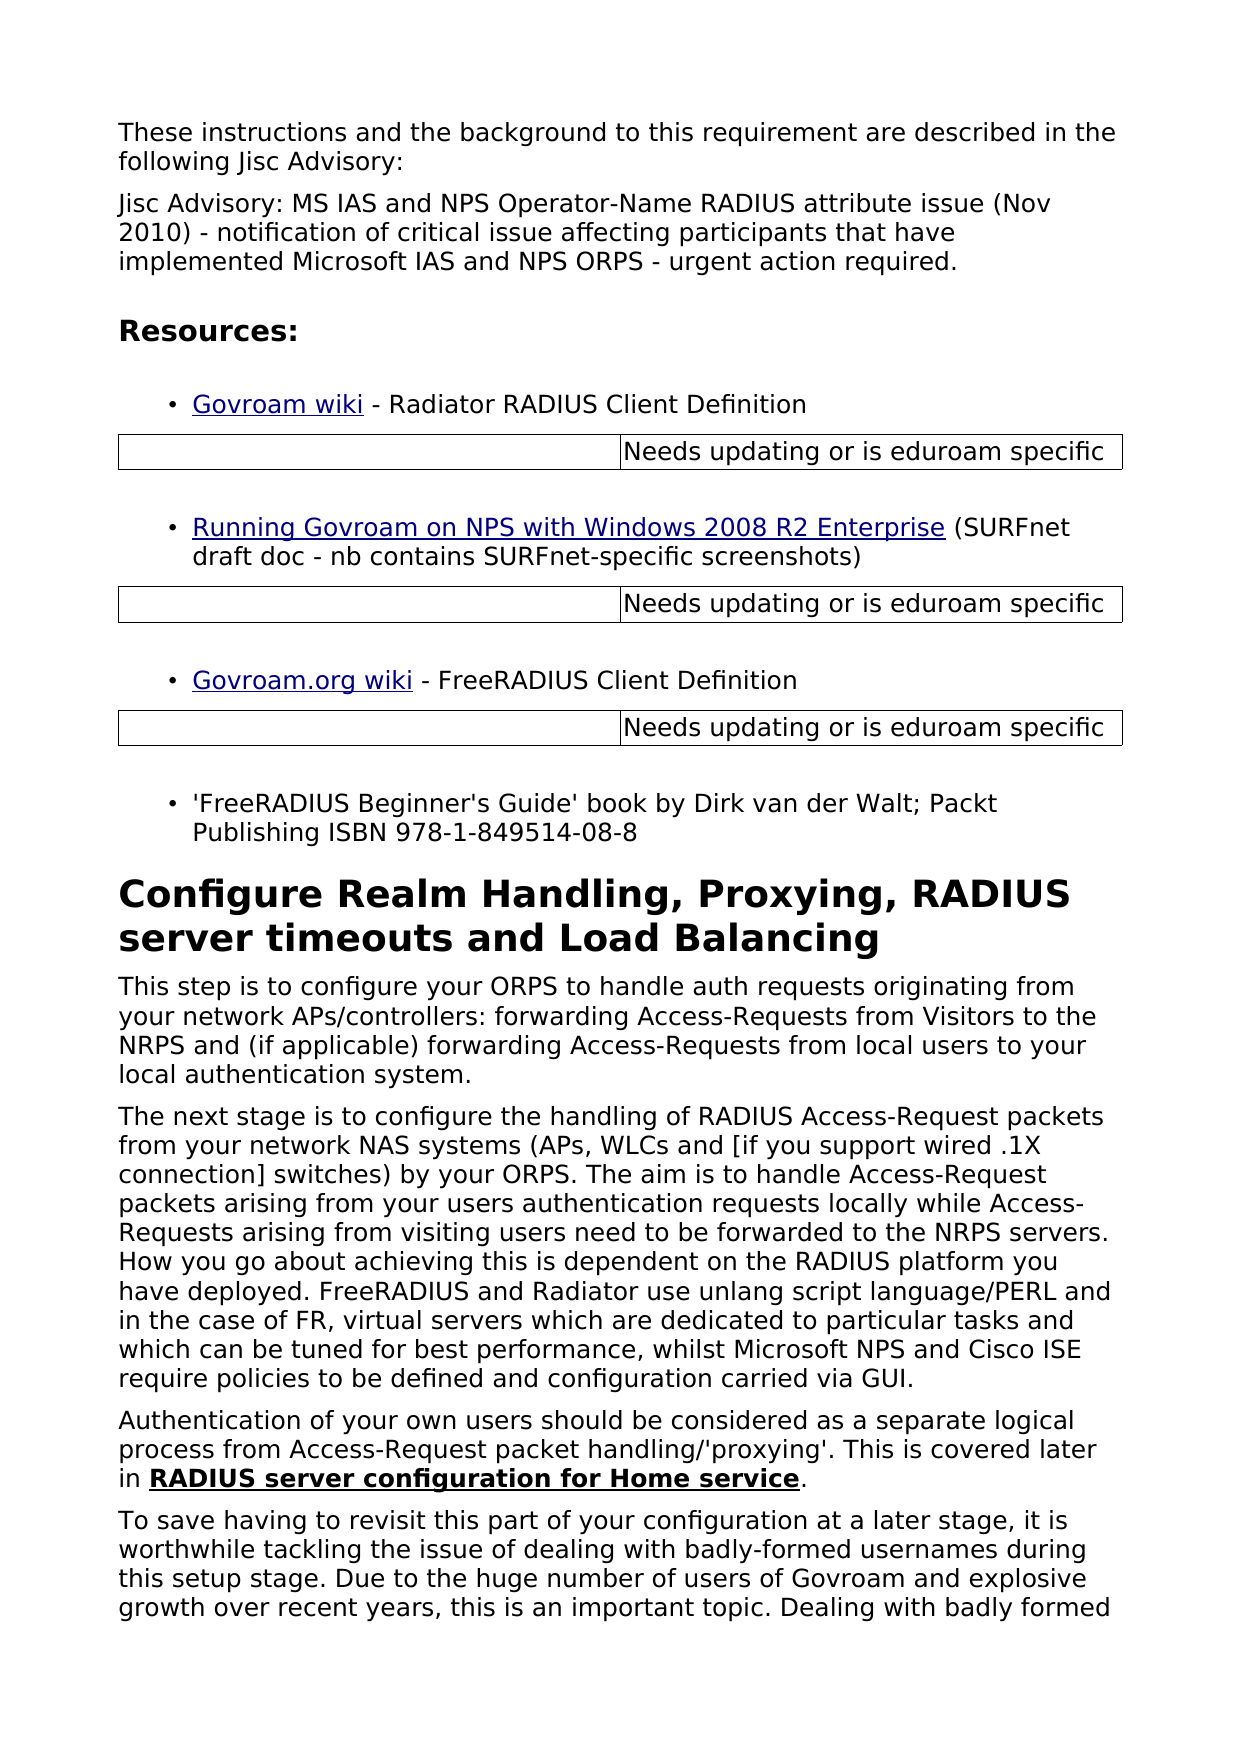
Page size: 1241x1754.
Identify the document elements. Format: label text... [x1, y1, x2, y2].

list Govroam.org wiki - FreeRADIUS Client Definition [177, 666, 1122, 695]
list 'FreeRADIUS Beginner's Guide' book by Dirk van der Walt; Packt Publishing ISBN 978-1-849514-08-8 [177, 789, 1122, 848]
table_header Needs updating or is eduroam specific [621, 435, 1122, 469]
text This step is to configure your ORPS to handle auth requests originating from your network APs/controllers: forwarding Access-Requests from Visitors to the NRPS and (if applicable) forwarding Access-Requests from local users to your local authentication system. [118, 972, 1122, 1089]
text These instructions and the background to this requirement are described in the following Jisc Advisory: [118, 118, 1122, 176]
table_header [119, 587, 620, 622]
table_header [119, 435, 620, 469]
subtitle Configure Realm Handling, Proxying, RADIUS server timeouts and Load Balancing [118, 873, 1122, 960]
table_header [119, 711, 620, 745]
list Running Govroam on NPS with Windows 2008 R2 Enterprise (SURFnet draft doc - nb contains SURFnet-specific screenshots) [177, 513, 1122, 572]
text Jisc Advisory: MS IAS and NPS Operator-Name RADIUS attribute issue (Nov 2010) - notification of critical issue affecting participants that have implemented Microsoft IAS and NPS ORPS - urgent action required. [118, 189, 1122, 276]
list Govroam wiki - Radiator RADIUS Client Definition [177, 390, 1122, 419]
text Authentication of your own users should be considered as a separate logical process from Access-Request packet handling/'proxying'. This is covered later in RADIUS server configuration for Home service. [118, 1406, 1122, 1493]
table_header Needs updating or is eduroam specific [621, 711, 1122, 745]
table_header Needs updating or is eduroam specific [621, 587, 1122, 622]
subtitle Resources: [118, 314, 1122, 348]
text The next stage is to configure the handling of RADIUS Access-Request packets from your network NAS systems (APs, WLCs and [if you support wired .1X connection] switches) by your ORPS. The aim is to handle Access-Request packets arising from your users authentication requests locally while Access-Requests arising from visiting users need to be forwarded to the NRPS servers. How you go about achieving this is dependent on the RADIUS platform you have deployed. FreeRADIUS and Radiator use unlang script language/PERL and in the case of FR, virtual servers which are dedicated to particular tasks and which can be tuned for best performance, whilst Microsoft NPS and Cisco ISE require policies to be defined and configuration carried via GUI. [118, 1102, 1122, 1393]
text To save having to revisit this part of your configuration at a later stage, it is worthwhile tackling the issue of dealing with badly-formed usernames during this setup stage. Due to the huge number of users of Govroam and explosive growth over recent years, this is an important topic. Dealing with badly formed [118, 1506, 1122, 1622]
